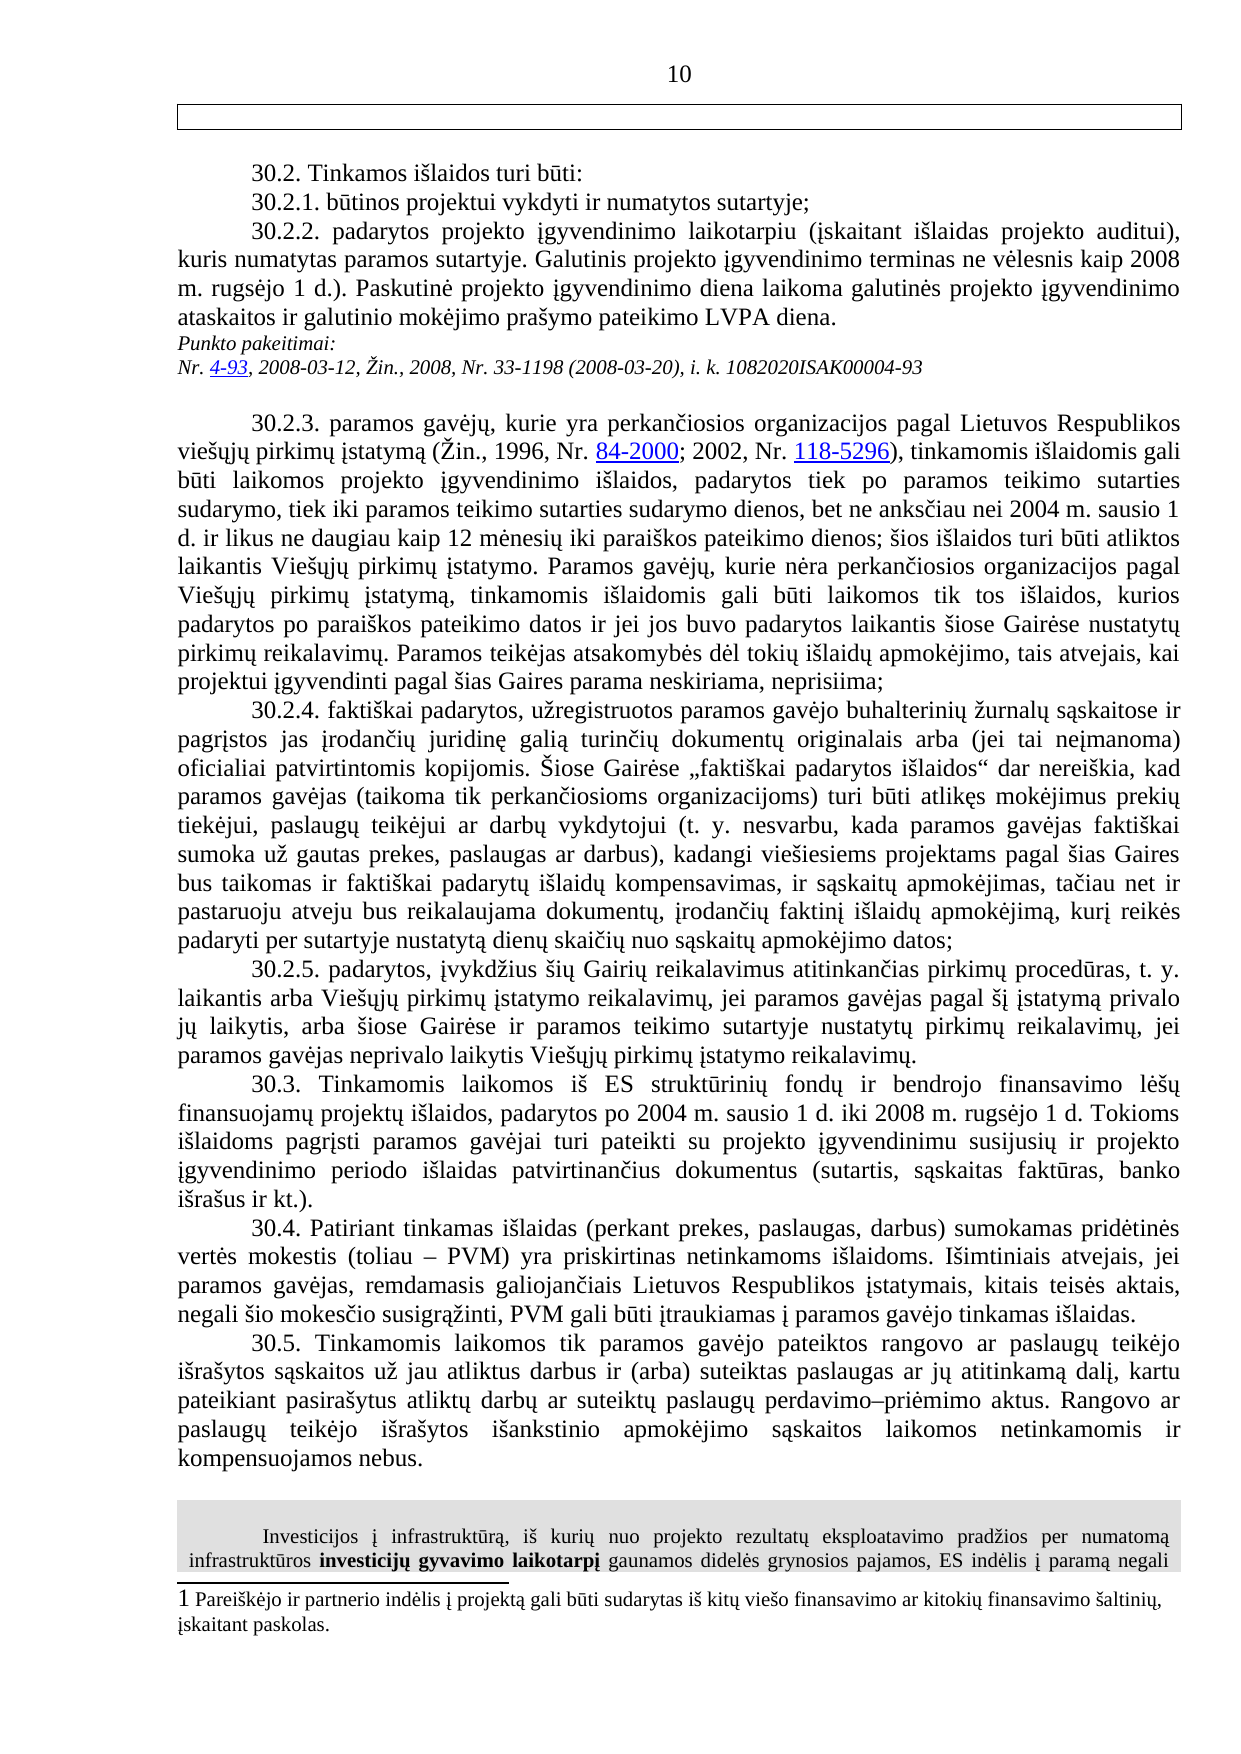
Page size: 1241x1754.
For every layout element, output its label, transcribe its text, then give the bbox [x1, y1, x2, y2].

text 30.5. Tinkamomis laikomos tik paramos gavėjo pateiktos rangovo ar paslaugų teikėjo išrašytos sąskaitos už jau atliktus darbus ir (arba) suteiktas paslaugas ar jų atitinkamą dalį, kartu pateikiant pasirašytus atliktų darbų ar suteiktų paslaugų perdavimo–priėmimo aktus. Rangovo ar paslaugų teikėjo išrašytos išankstinio apmokėjimo sąskaitos laikomos netinkamomis ir kompensuojamos nebus. [177, 1328, 1181, 1471]
text 30.2.3. paramos gavėjų, kurie yra perkančiosios organizacijos pagal Lietuvos Respublikos viešųjų pirkimų įstatymą (Žin., 1996, Nr. 84-2000; 2002, Nr. 118-5296), tinkamomis išlaidomis gali būti laikomos projekto įgyvendinimo išlaidos, padarytos tiek po paramos teikimo sutarties sudarymo, tiek iki paramos teikimo sutarties sudarymo dienos, bet ne anksčiau nei 2004 m. sausio 1 d. ir likus ne daugiau kaip 12 mėnesių iki paraiškos pateikimo dienos; šios išlaidos turi būti atliktos laikantis Viešųjų pirkimų įstatymo. Paramos gavėjų, kurie nėra perkančiosios organizacijos pagal Viešųjų pirkimų įstatymą, tinkamomis išlaidomis gali būti laikomos tik tos išlaidos, kurios padarytos po paraiškos pateikimo datos ir jei jos buvo padarytos laikantis šiose Gairėse nustatytų pirkimų reikalavimų. Paramos teikėjas atsakomybės dėl tokių išlaidų apmokėjimo, tais atvejais, kai projektui įgyvendinti pagal šias Gaires parama neskiriama, neprisiima; [177, 408, 1181, 695]
text 30.2.2. padarytos projekto įgyvendinimo laikotarpiu (įskaitant išlaidas projekto auditui), kuris numatytas paramos sutartyje. Galutinis projekto įgyvendinimo terminas ne vėlesnis kaip 2008 m. rugsėjo 1 d.). Paskutinė projekto įgyvendinimo diena laikoma galutinės projekto įgyvendinimo ataskaitos ir galutinio mokėjimo prašymo pateikimo LVPA diena. [177, 216, 1181, 331]
text 30.2.1. būtinos projektui vykdyti ir numatytos sutartyje; [177, 187, 1181, 216]
text 30.2.5. padarytos, įvykdžius šių Gairių reikalavimus atitinkančias pirkimų procedūras, t. y. laikantis arba Viešųjų pirkimų įstatymo reikalavimų, jei paramos gavėjas pagal šį įstatymą privalo jų laikytis, arba šiose Gairėse ir paramos teikimo sutartyje nustatytų pirkimų reikalavimų, jei paramos gavėjas neprivalo laikytis Viešųjų pirkimų įstatymo reikalavimų. [177, 954, 1181, 1069]
text 30.2. Tinkamos išlaidos turi būti: [177, 158, 1181, 187]
table_header Investicijos į infrastruktūrą, iš kurių nuo projekto rezultatų eksploatavimo pradžios per numatomą infrastruktūros investicijų gyvavimo laikotarpį gaunamos didelės grynosios pajamos, ES indėlis į paramą negali [177, 1500, 1181, 1572]
text Punkto pakeitimai: [177, 331, 1181, 355]
text 30.2.4. faktiškai padarytos, užregistruotos paramos gavėjo buhalterinių žurnalų sąskaitose ir pagrįstos jas įrodančių juridinę galią turinčių dokumentų originalais arba (jei tai neįmanoma) oficialiai patvirtintomis kopijomis. Šiose Gairėse „faktiškai padarytos išlaidos“ dar nereiškia, kad paramos gavėjas (taikoma tik perkančiosioms organizacijoms) turi būti atlikęs mokėjimus prekių tiekėjui, paslaugų teikėjui ar darbų vykdytojui (t. y. nesvarbu, kada paramos gavėjas faktiškai sumoka už gautas prekes, paslaugas ar darbus), kadangi viešiesiems projektams pagal šias Gaires bus taikomas ir faktiškai padarytų išlaidų kompensavimas, ir sąskaitų apmokėjimas, tačiau net ir pastaruoju atveju bus reikalaujama dokumentų, įrodančių faktinį išlaidų apmokėjimą, kurį reikės padaryti per sutartyje nustatytą dienų skaičių nuo sąskaitų apmokėjimo datos; [177, 695, 1181, 954]
text 30.4. Patiriant tinkamas išlaidas (perkant prekes, paslaugas, darbus) sumokamas pridėtinės vertės mokestis (toliau – PVM) yra priskirtinas netinkamoms išlaidoms. Išimtiniais atvejais, jei paramos gavėjas, remdamasis galiojančiais Lietuvos Respublikos įstatymais, kitais teisės aktais, negali šio mokesčio susigrąžinti, PVM gali būti įtraukiamas į paramos gavėjo tinkamas išlaidas. [177, 1213, 1181, 1328]
text 30.3. Tinkamomis laikomos iš ES struktūrinių fondų ir bendrojo finansavimo lėšų finansuojamų projektų išlaidos, padarytos po 2004 m. sausio 1 d. iki 2008 m. rugsėjo 1 d. Tokioms išlaidoms pagrįsti paramos gavėjai turi pateikti su projekto įgyvendinimu susijusių ir projekto įgyvendinimo periodo išlaidas patvirtinančius dokumentus (sutartis, sąskaitas faktūras, banko išrašus ir kt.). [177, 1069, 1181, 1213]
text Nr. 4-93, 2008-03-12, Žin., 2008, Nr. 33-1198 (2008-03-20), i. k. 1082020ISAK00004-93 [177, 355, 1181, 379]
table_cell [178, 105, 1181, 128]
